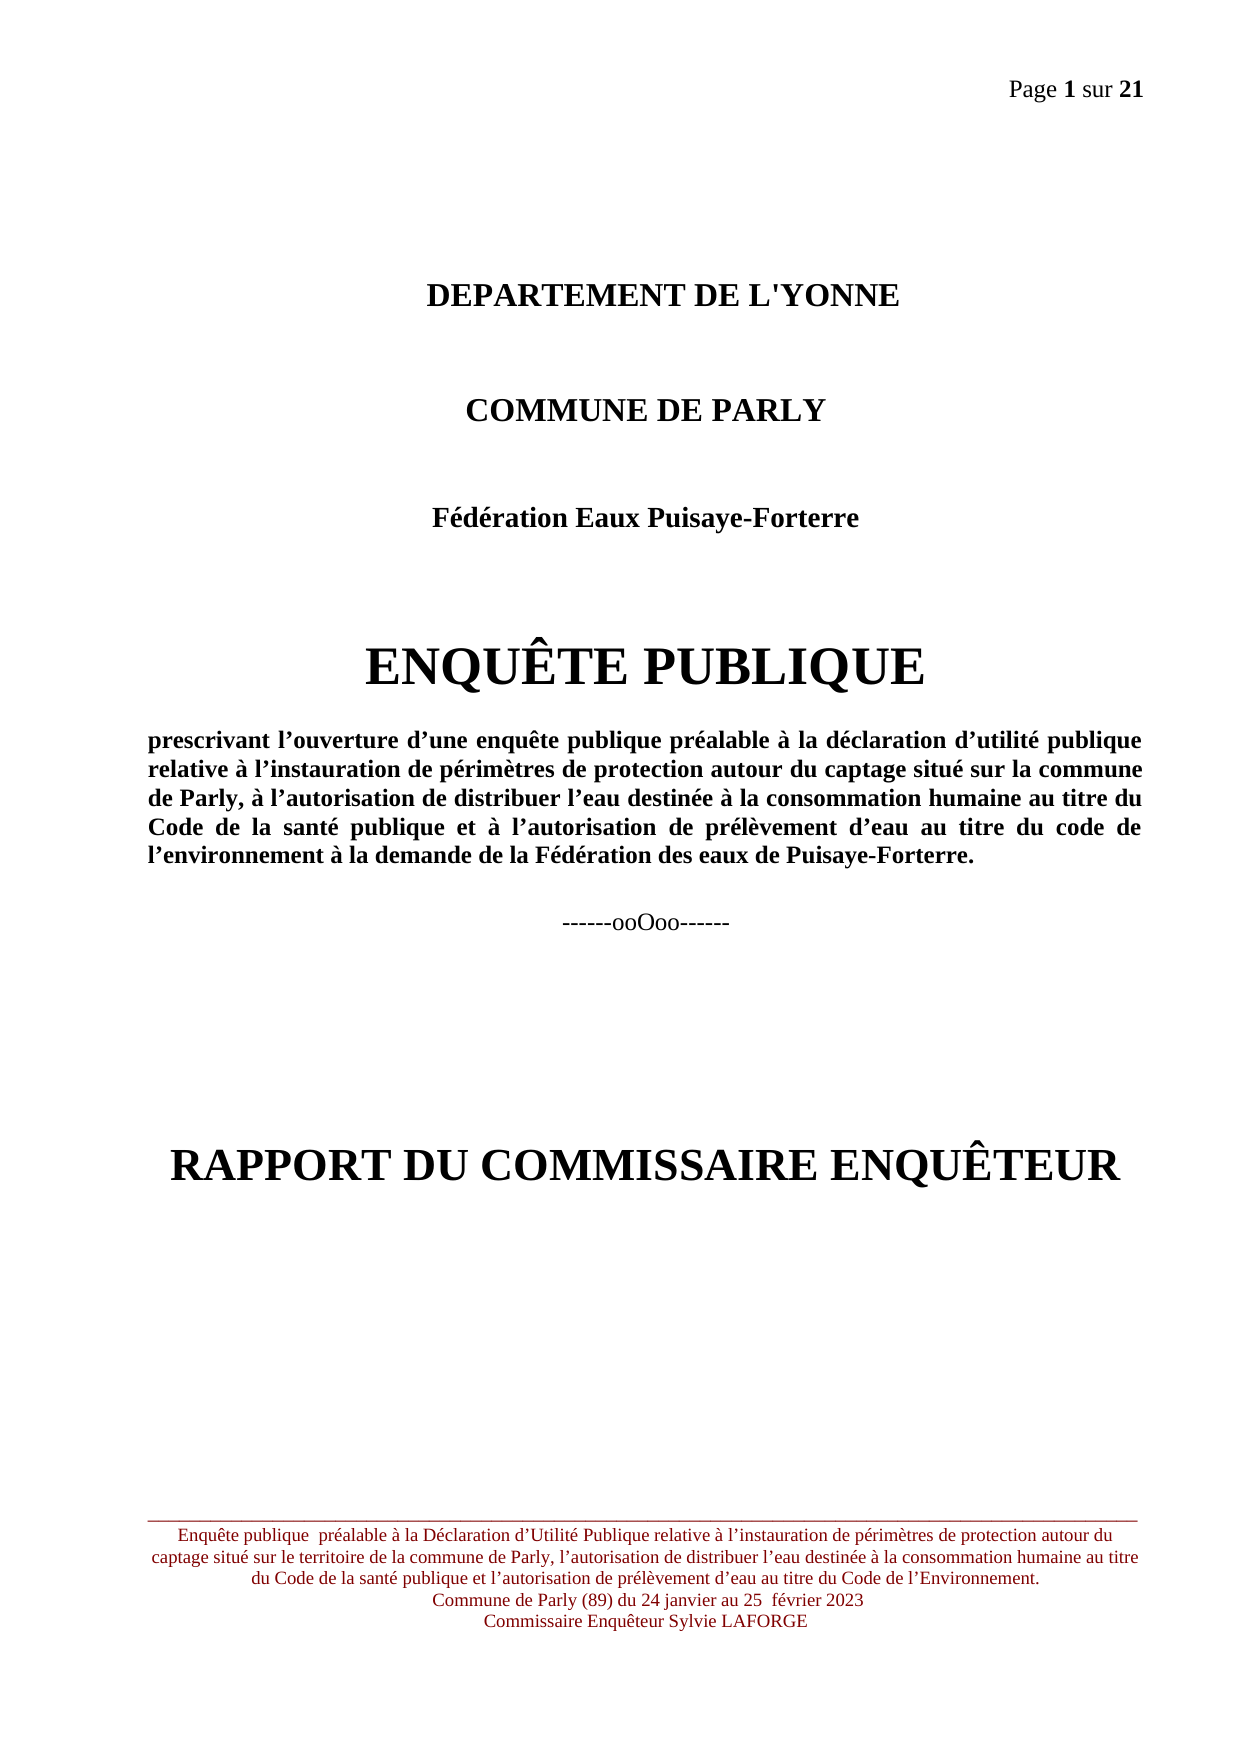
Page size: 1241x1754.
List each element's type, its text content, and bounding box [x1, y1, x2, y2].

text Fédération Eaux Puisaye-Forterre [148, 500, 1144, 534]
text RAPPORT DU COMMISSAIRE ENQUÊTEUR [148, 1137, 1144, 1190]
text ------ooOoo------ [148, 907, 1144, 936]
text prescrivant l’ouverture d’une enquête publique préalable à la déclaration d’utilité publique relative à l’instauration de périmètres de protection autour du captage situé sur la commune de Parly, à l’autorisation de distribuer l’eau destinée à la consommation humaine au titre du Code de la santé publique et à l’autorisation de prélèvement d’eau au titre du code de l’environnement à la demande de la Fédération des eaux de Puisaye-Forterre. [148, 725, 1144, 869]
text ENQUÊTE PUBLIQUE [148, 634, 1144, 697]
text DEPARTEMENT DE L'YONNE [183, 275, 1144, 313]
text COMMUNE DE PARLY [148, 390, 1144, 428]
